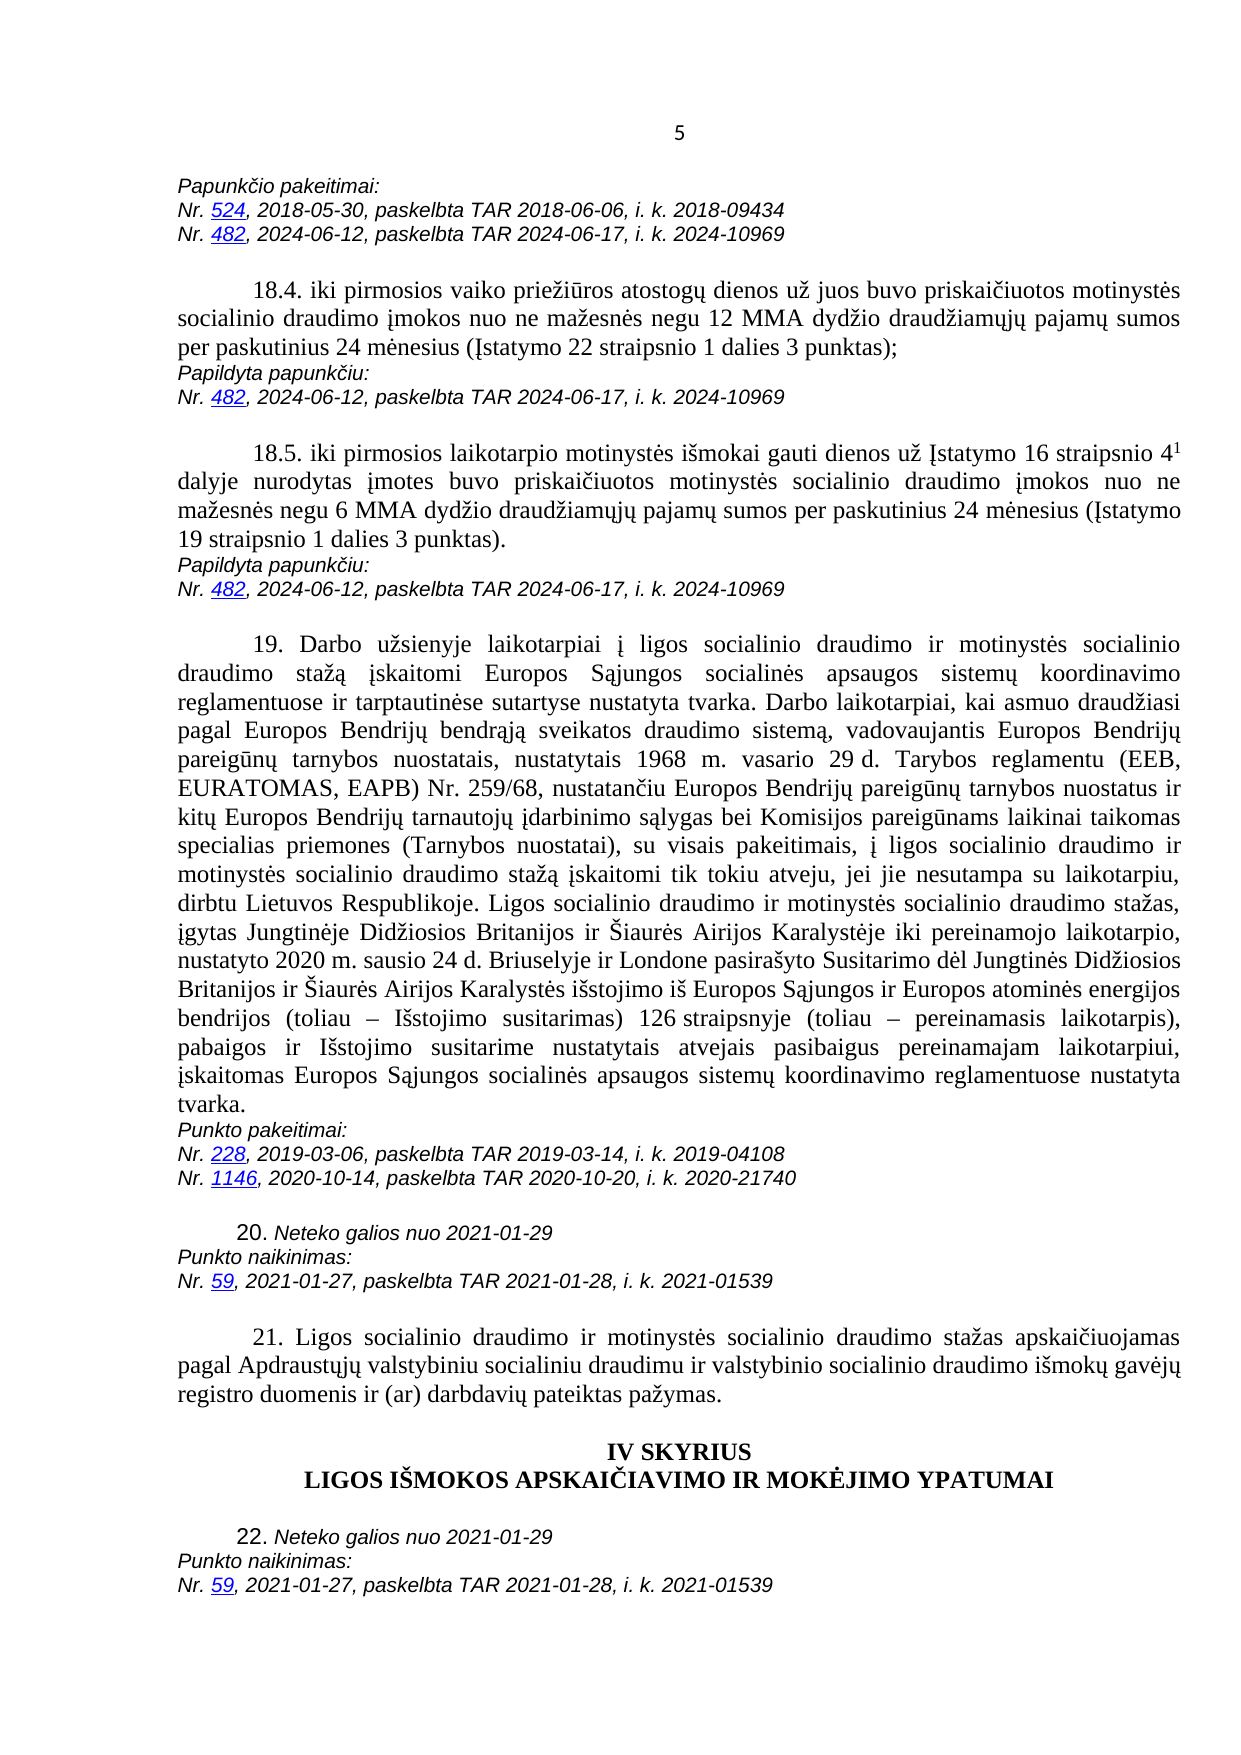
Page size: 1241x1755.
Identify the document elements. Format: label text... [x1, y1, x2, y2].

text Nr. 482, 2024-06-12, paskelbta TAR 2024-06-17, i. k. 2024-10969 [177, 577, 1181, 601]
text Nr. 524, 2018-05-30, paskelbta TAR 2018-06-06, i. k. 2018-09434 [177, 198, 1181, 222]
text 18.4. iki pirmosios vaiko priežiūros atostogų dienos už juos buvo priskaičiuotos motinystės socialinio draudimo įmokos nuo ne mažesnės negu 12 MMA dydžio draudžiamųjų pajamų sumos per paskutinius 24 mėnesius (Įstatymo 22 straipsnio 1 dalies 3 punktas); [177, 275, 1181, 361]
text Nr. 228, 2019-03-06, paskelbta TAR 2019-03-14, i. k. 2019-04108 [177, 1142, 1181, 1166]
text 20. Neteko galios nuo 2021-01-29 [177, 1219, 1181, 1245]
text Nr. 59, 2021-01-27, paskelbta TAR 2021-01-28, i. k. 2021-01539 [177, 1573, 1181, 1597]
text Punkto pakeitimai: [177, 1118, 1181, 1142]
text 19. Darbo užsienyje laikotarpiai į ligos socialinio draudimo ir motinystės socialinio draudimo stažą įskaitomi Europos Sąjungos socialinės apsaugos sistemų koordinavimo reglamentuose ir tarptautinėse sutartyse nustatyta tvarka. Darbo laikotarpiai, kai asmuo draudžiasi pagal Europos Bendrijų bendrąją sveikatos draudimo sistemą, vadovaujantis Europos Bendrijų pareigūnų tarnybos nuostatais, nustatytais 1968 m. vasario 29 d. Tarybos reglamentu (EEB, EURATOMAS, EAPB) Nr. 259/68, nustatančiu Europos Bendrijų pareigūnų tarnybos nuostatus ir kitų Europos Bendrijų tarnautojų įdarbinimo sąlygas bei Komisijos pareigūnams laikinai taikomas specialias priemones (Tarnybos nuostatai), su visais pakeitimais, į ligos socialinio draudimo ir motinystės socialinio draudimo stažą įskaitomi tik tokiu atveju, jei jie nesutampa su laikotarpiu, dirbtu Lietuvos Respublikoje. Ligos socialinio draudimo ir motinystės socialinio draudimo stažas, įgytas Jungtinėje Didžiosios Britanijos ir Šiaurės Airijos Karalystėje iki pereinamojo laikotarpio, nustatyto 2020 m. sausio 24 d. Briuselyje ir Londone pasirašyto Susitarimo dėl Jungtinės Didžiosios Britanijos ir Šiaurės Airijos Karalystės išstojimo iš Europos Sąjungos ir Europos atominės energijos bendrijos (toliau – Išstojimo susitarimas) 126 straipsnyje (toliau – pereinamasis laikotarpis), pabaigos ir Išstojimo susitarime nustatytais atvejais pasibaigus pereinamajam laikotarpiui, įskaitomas Europos Sąjungos socialinės apsaugos sistemų koordinavimo reglamentuose nustatyta tvarka. [177, 629, 1181, 1118]
text Papunkčio pakeitimai: [177, 174, 1181, 198]
text 22. Neteko galios nuo 2021-01-29 [177, 1523, 1181, 1549]
text Nr. 1146, 2020-10-14, paskelbta TAR 2020-10-20, i. k. 2020-21740 [177, 1166, 1181, 1190]
text Punkto naikinimas: [177, 1549, 1181, 1573]
text 18.5. iki pirmosios laikotarpio motinystės išmokai gauti dienos už Įstatymo 16 straipsnio 41 dalyje nurodytas įmotes buvo priskaičiuotos motinystės socialinio draudimo įmokos nuo ne mažesnės negu 6 MMA dydžio draudžiamųjų pajamų sumos per paskutinius 24 mėnesius (Įstatymo 19 straipsnio 1 dalies 3 punktas). [177, 438, 1181, 553]
text LIGOS IŠMOKOS APSKAIČIAVIMO IR MOKĖJIMO YPATUMAI [177, 1466, 1181, 1494]
text Papildyta papunkčiu: [177, 361, 1181, 385]
text IV SKYRIUS [177, 1437, 1181, 1466]
text Nr. 482, 2024-06-12, paskelbta TAR 2024-06-17, i. k. 2024-10969 [177, 222, 1181, 246]
text 21. Ligos socialinio draudimo ir motinystės socialinio draudimo stažas apskaičiuojamas pagal Apdraustųjų valstybiniu socialiniu draudimu ir valstybinio socialinio draudimo išmokų gavėjų registro duomenis ir (ar) darbdavių pateiktas pažymas. [177, 1322, 1181, 1408]
text Nr. 59, 2021-01-27, paskelbta TAR 2021-01-28, i. k. 2021-01539 [177, 1269, 1181, 1293]
text Punkto naikinimas: [177, 1245, 1181, 1269]
text Papildyta papunkčiu: [177, 553, 1181, 577]
text Nr. 482, 2024-06-12, paskelbta TAR 2024-06-17, i. k. 2024-10969 [177, 385, 1181, 409]
